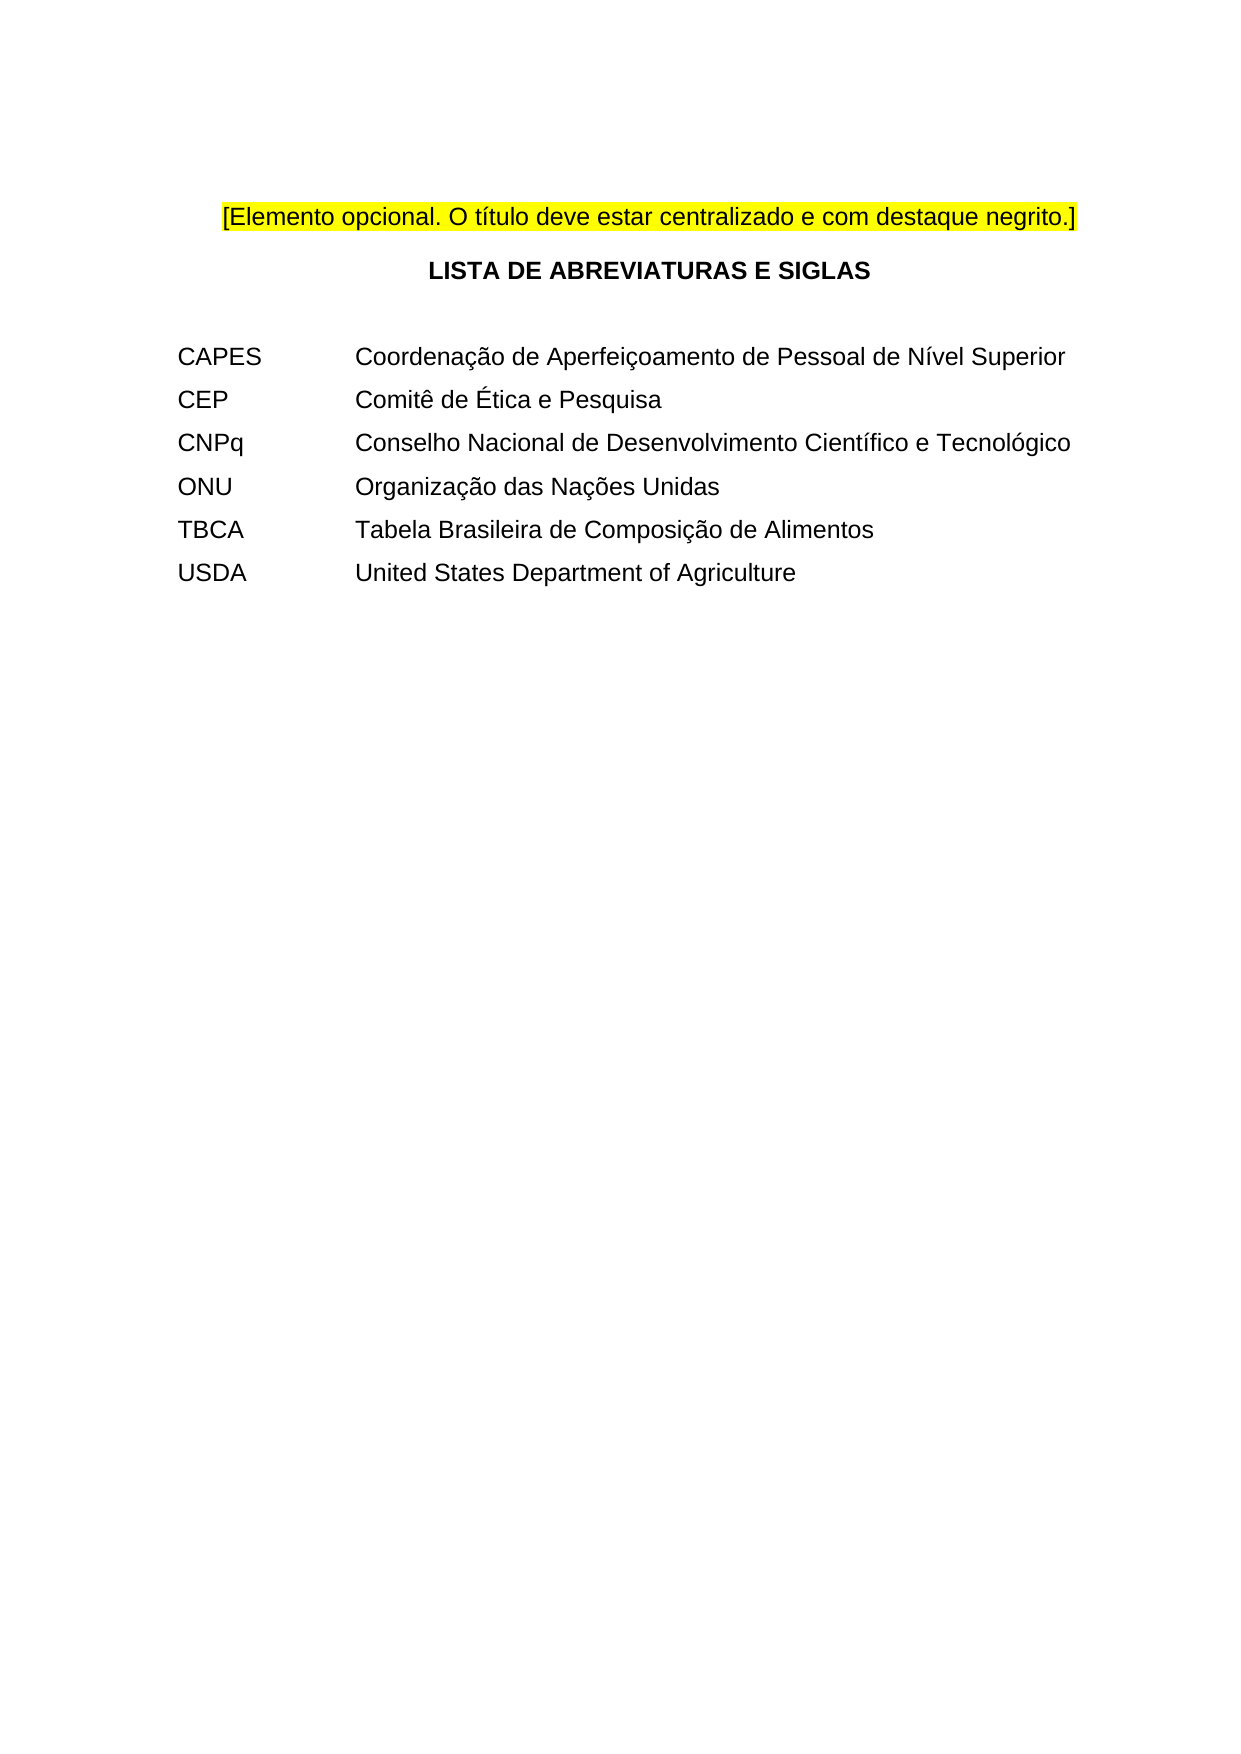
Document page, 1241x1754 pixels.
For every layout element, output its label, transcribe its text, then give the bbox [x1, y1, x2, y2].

text TBCA Tabela Brasileira de Composição de Alimentos [177, 515, 1122, 543]
text [Elemento opcional. O título deve estar centralizado e com destaque negrito.] [177, 202, 1122, 231]
text CEP Comitê de Ética e Pesquisa [177, 385, 1122, 414]
text USDA United States Department of Agriculture [177, 558, 1122, 587]
text LISTA DE ABREVIATURAS E SIGLAS [177, 256, 1122, 285]
text ONU Organização das Nações Unidas [177, 472, 1122, 500]
text CNPq Conselho Nacional de Desenvolvimento Científico e Tecnológico [177, 428, 1122, 457]
text CAPES Coordenação de Aperfeiçoamento de Pessoal de Nível Superior [177, 342, 1122, 371]
